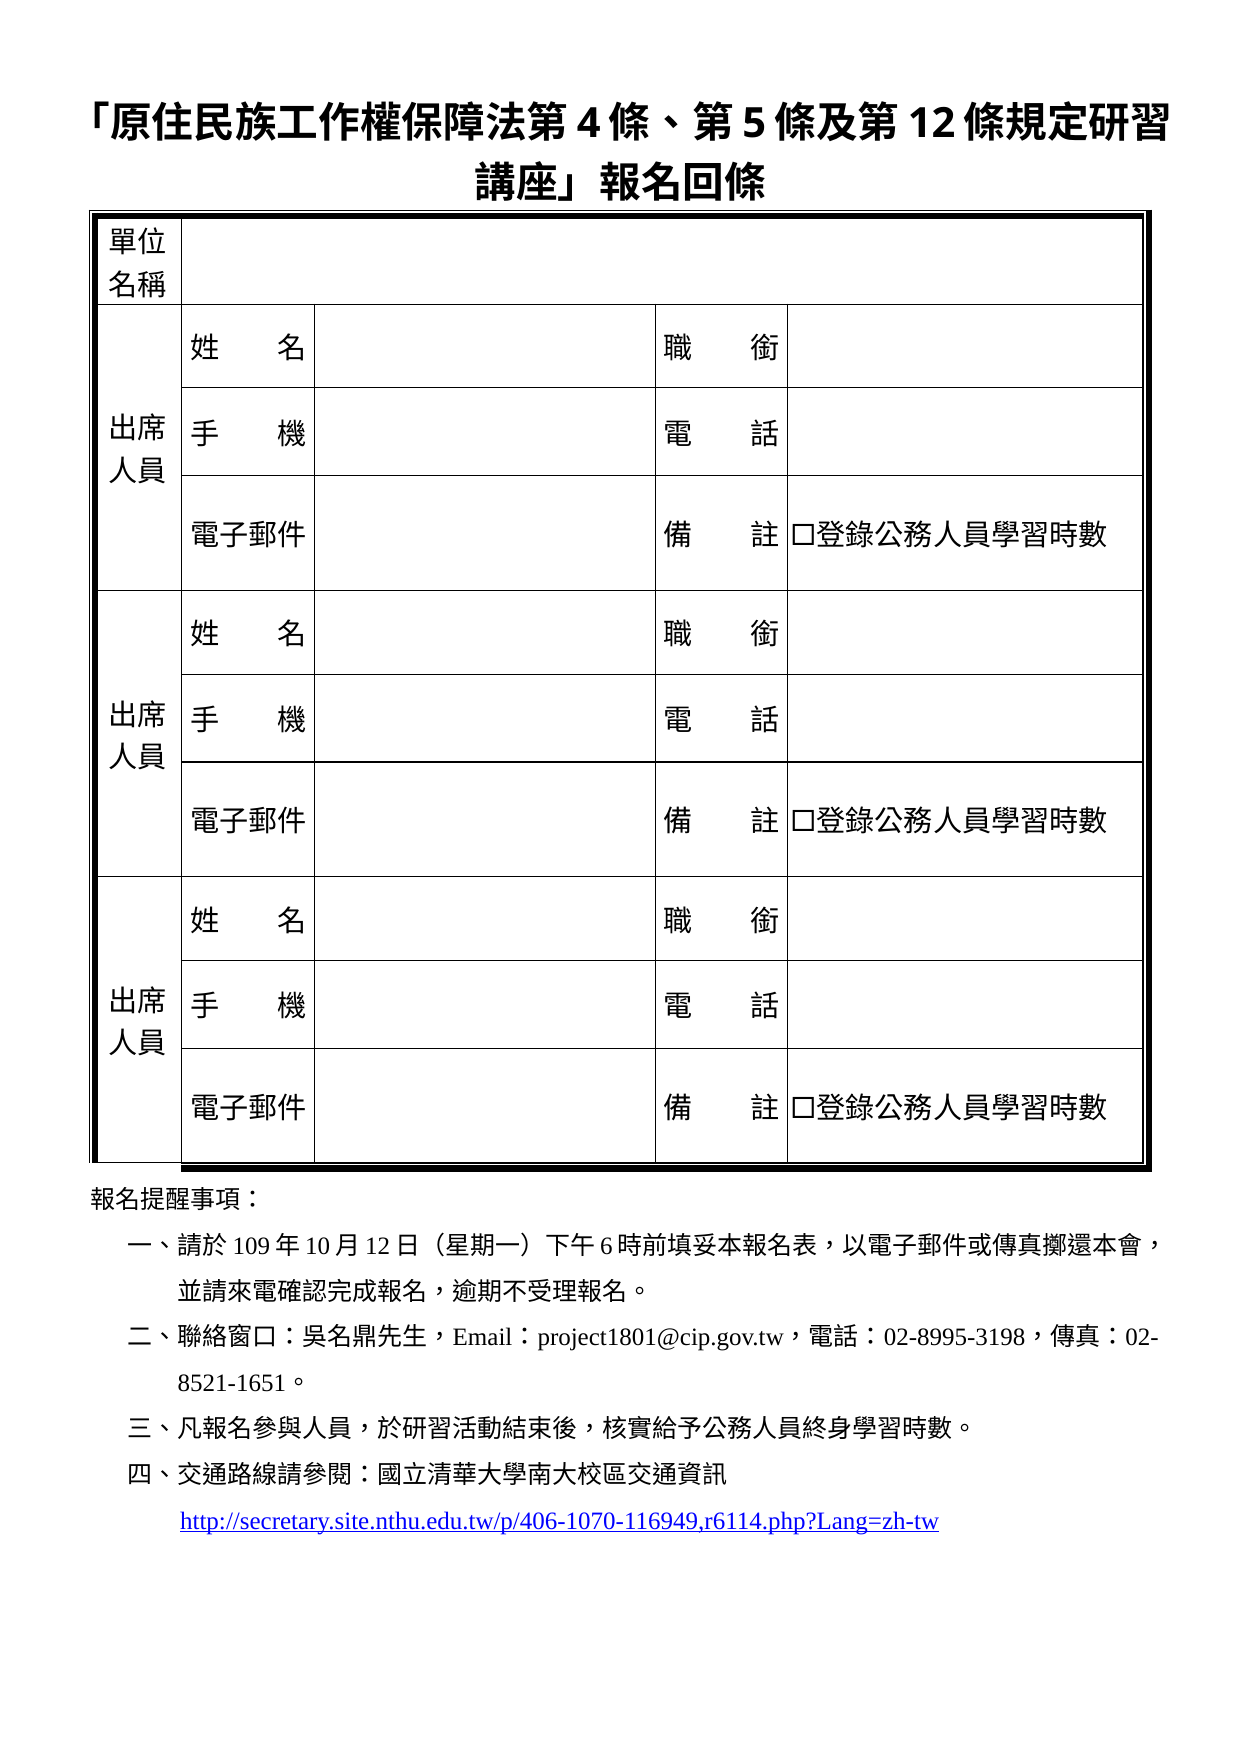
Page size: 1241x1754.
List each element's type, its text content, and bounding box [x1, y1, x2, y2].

table_cell 登錄公務人員學習時數 [788, 476, 1142, 590]
table_cell 電 話 [656, 675, 787, 761]
table_header 單位名稱 [98, 219, 181, 303]
table_cell 職 銜 [656, 305, 787, 387]
table_cell 備 註 [656, 476, 787, 590]
table_cell 登錄公務人員學習時數 [788, 1049, 1142, 1162]
table_cell 姓 名 [182, 305, 314, 387]
table_cell [315, 961, 655, 1048]
table_cell [315, 591, 655, 673]
table_cell [315, 877, 655, 960]
table_cell 登錄公務人員學習時數 [788, 763, 1142, 876]
table_cell 姓 名 [182, 591, 314, 673]
table_cell [788, 591, 1142, 673]
table_cell 手 機 [182, 961, 314, 1048]
table_cell 姓 名 [182, 877, 314, 960]
table_cell [788, 675, 1142, 761]
table_cell [788, 877, 1142, 960]
table_cell 備 註 [656, 763, 787, 876]
table_cell 職 銜 [656, 591, 787, 673]
table_cell [315, 675, 655, 761]
table_cell 出席人員 [98, 591, 181, 876]
text 「原住民族工作權保障法第4條、第5條及第12條規定研習講座」報名回條 [65, 89, 1175, 209]
table_cell [315, 476, 655, 590]
table_cell [315, 388, 655, 475]
text http://secretary.site.nthu.edu.tw/p/406-1070-116949,r6114.php?Lang=zh-tw [180, 1492, 1175, 1538]
table_cell 出席人員 [98, 305, 181, 590]
table_cell 職 銜 [656, 877, 787, 960]
text 一、請於109年10月12日（星期一）下午6時前填妥本報名表，以電子郵件或傳真擲還本會，並請來電確認完成報名，逾期不受理報名。 [127, 1217, 1175, 1309]
text 三、凡報名參與人員，於研習活動結束後，核實給予公務人員終身學習時數。 [127, 1401, 1175, 1447]
table_cell 出席人員 [98, 877, 181, 1162]
table_cell [788, 305, 1142, 387]
table_cell [315, 1049, 655, 1162]
table_cell [788, 961, 1142, 1048]
text 報名提醒事項： [90, 1172, 1175, 1217]
table_cell [788, 388, 1142, 475]
table_cell 電 話 [656, 961, 787, 1048]
table_cell 電 話 [656, 388, 787, 475]
table_cell [315, 305, 655, 387]
table_cell 電子郵件 [182, 476, 314, 590]
table_cell [315, 763, 655, 876]
text 二、聯絡窗口：吳名鼎先生，Email：project1801@cip.gov.tw，電話：02-8995-3198，傳真：02-8521-1651。 [127, 1309, 1175, 1401]
table_cell 手 機 [182, 388, 314, 475]
table_cell 電子郵件 [182, 1049, 314, 1162]
table_cell 備 註 [656, 1049, 787, 1162]
table_header [182, 219, 1142, 303]
table_cell 電子郵件 [182, 763, 314, 876]
text 四、交通路線請參閱：國立清華大學南大校區交通資訊 [127, 1447, 1175, 1492]
table_cell 手 機 [182, 675, 314, 761]
